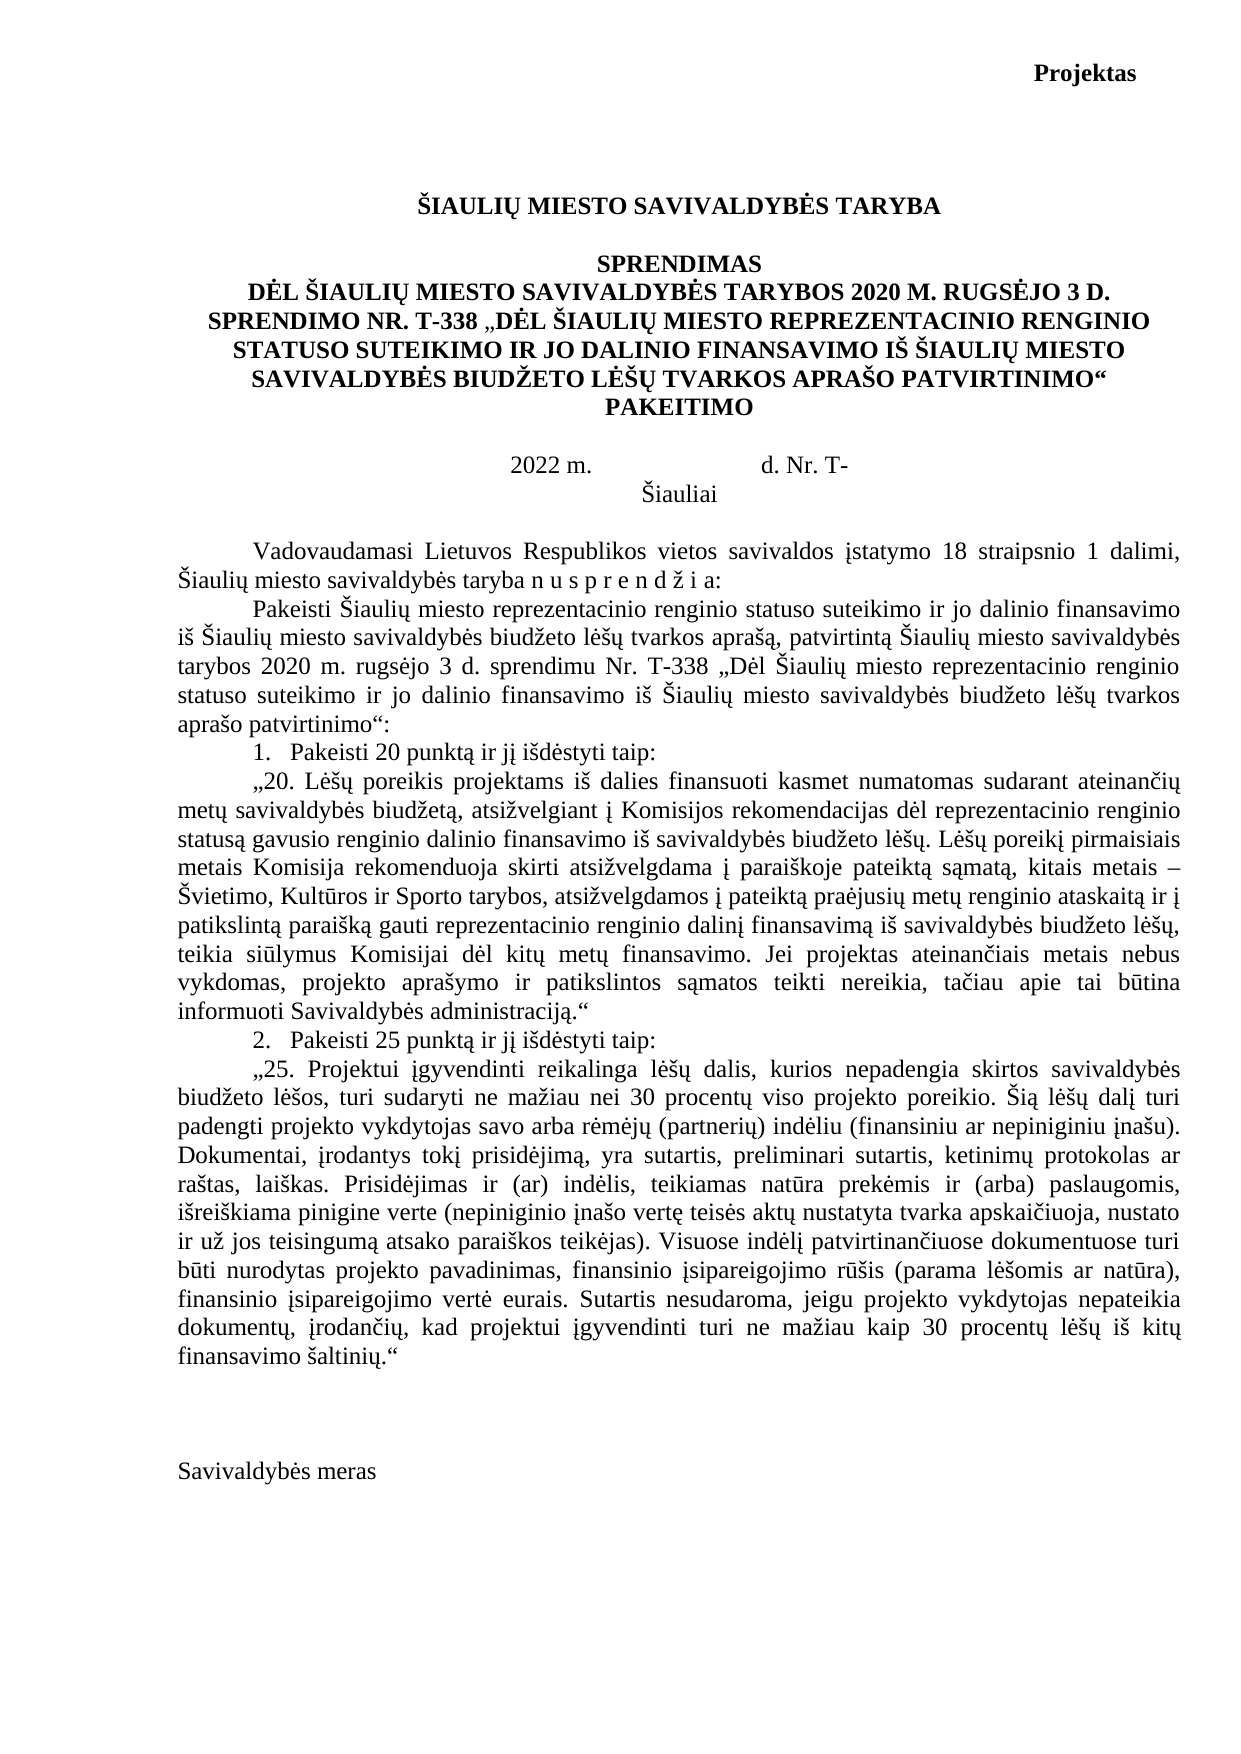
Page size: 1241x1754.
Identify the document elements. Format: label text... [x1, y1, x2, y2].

text Vadovaudamasi Lietuvos Respublikos vietos savivaldos įstatymo 18 straipsnio 1 dalimi, Šiaulių miesto savivaldybės taryba nusprendžia: [177, 536, 1181, 594]
text ŠIAULIŲ MIESTO SAVIVALDYBĖS TARYBA [177, 191, 1181, 220]
text SPRENDIMAS [177, 249, 1181, 277]
text „20. Lėšų poreikis projektams iš dalies finansuoti kasmet numatomas sudarant ateinančių metų savivaldybės biudžetą, atsižvelgiant į Komisijos rekomendacijas dėl reprezentacinio renginio statusą gavusio renginio dalinio finansavimo iš savivaldybės biudžeto lėšų. Lėšų poreikį pirmaisiais metais Komisija rekomenduoja skirti atsižvelgdama į paraiškoje pateiktą sąmatą, kitais metais – Švietimo, Kultūros ir Sporto tarybos, atsižvelgdamos į pateiktą praėjusių metų renginio ataskaitą ir į patikslintą paraišką gauti reprezentacinio renginio dalinį finansavimą iš savivaldybės biudžeto lėšų, teikia siūlymus Komisijai dėl kitų metų finansavimo. Jei projektas ateinančiais metais nebus vykdomas, projekto aprašymo ir patikslintos sąmatos teikti nereikia, tačiau apie tai būtina informuoti Savivaldybės administraciją.“ [177, 766, 1181, 1025]
text Šiauliai [177, 479, 1181, 507]
text 2. Pakeisti 25 punktą ir jį išdėstyti taip: [252, 1025, 1181, 1054]
text 1. Pakeisti 20 punktą ir jį išdėstyti taip: [252, 737, 1181, 766]
text DĖL ŠIAULIŲ MIESTO SAVIVALDYBĖS TARYBOS 2020 M. RUGSĖJO 3 D. SPRENDIMO NR. T-338 „DĖL ŠIAULIŲ MIESTO REPREZENTACINIO RENGINIO STATUSO SUTEIKIMO IR JO DALINIO FINANSAVIMO IŠ ŠIAULIŲ MIESTO SAVIVALDYBĖS BIUDŽETO LĖŠŲ TVARKOS APRAŠO PATVIRTINIMO“ PAKEITIMO [177, 277, 1181, 421]
text „25. Projektui įgyvendinti reikalinga lėšų dalis, kurios nepadengia skirtos savivaldybės biudžeto lėšos, turi sudaryti ne mažiau nei 30 procentų viso projekto poreikio. Šią lėšų dalį turi padengti projekto vykdytojas savo arba rėmėjų (partnerių) indėliu (finansiniu ar nepiniginiu įnašu). Dokumentai, įrodantys tokį prisidėjimą, yra sutartis, preliminari sutartis, ketinimų protokolas ar raštas, laiškas. Prisidėjimas ir (ar) indėlis, teikiamas natūra prekėmis ir (arba) paslaugomis, išreiškiama pinigine verte (nepiniginio įnašo vertę teisės aktų nustatyta tvarka apskaičiuoja, nustato ir už jos teisingumą atsako paraiškos teikėjas). Visuose indėlį patvirtinančiuose dokumentuose turi būti nurodytas projekto pavadinimas, finansinio įsipareigojimo rūšis (parama lėšomis ar natūra), finansinio įsipareigojimo vertė eurais. Sutartis nesudaroma, jeigu projekto vykdytojas nepateikia dokumentų, įrodančių, kad projektui įgyvendinti turi ne mažiau kaip 30 procentų lėšų iš kitų finansavimo šaltinių.“ [177, 1054, 1181, 1370]
text Savivaldybės meras [177, 1456, 1181, 1485]
text 2022 m. d. Nr. T- [177, 450, 1181, 479]
text Pakeisti Šiaulių miesto reprezentacinio renginio statuso suteikimo ir jo dalinio finansavimo iš Šiaulių miesto savivaldybės biudžeto lėšų tvarkos aprašą, patvirtintą Šiaulių miesto savivaldybės tarybos 2020 m. rugsėjo 3 d. sprendimu Nr. T-338 „Dėl Šiaulių miesto reprezentacinio renginio statuso suteikimo ir jo dalinio finansavimo iš Šiaulių miesto savivaldybės biudžeto lėšų tvarkos aprašo patvirtinimo“: [177, 594, 1181, 737]
